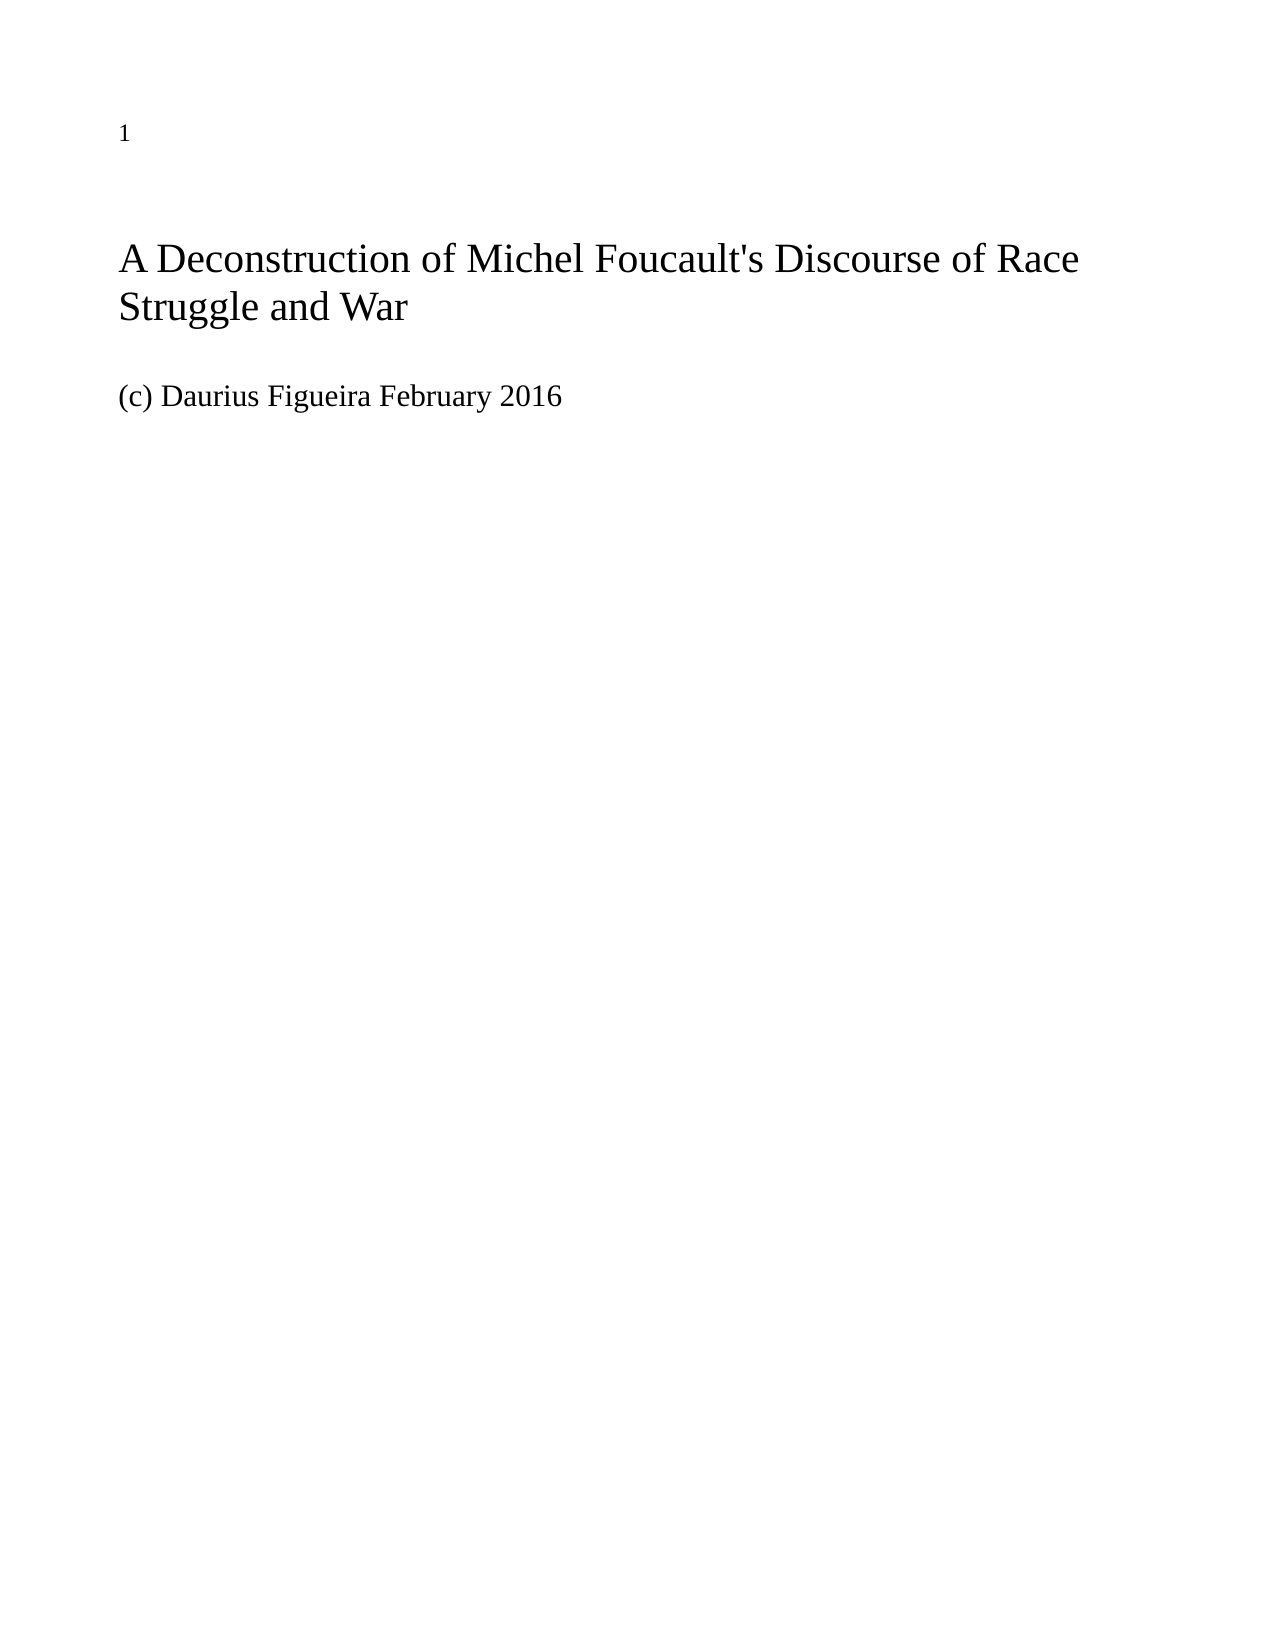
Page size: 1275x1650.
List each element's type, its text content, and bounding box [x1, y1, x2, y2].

text (c) Daurius Figueira February 2016 [118, 377, 1157, 413]
text A Deconstruction of Michel Foucault's Discourse of Race Struggle and War [118, 233, 1157, 329]
text 1 [118, 118, 1157, 147]
